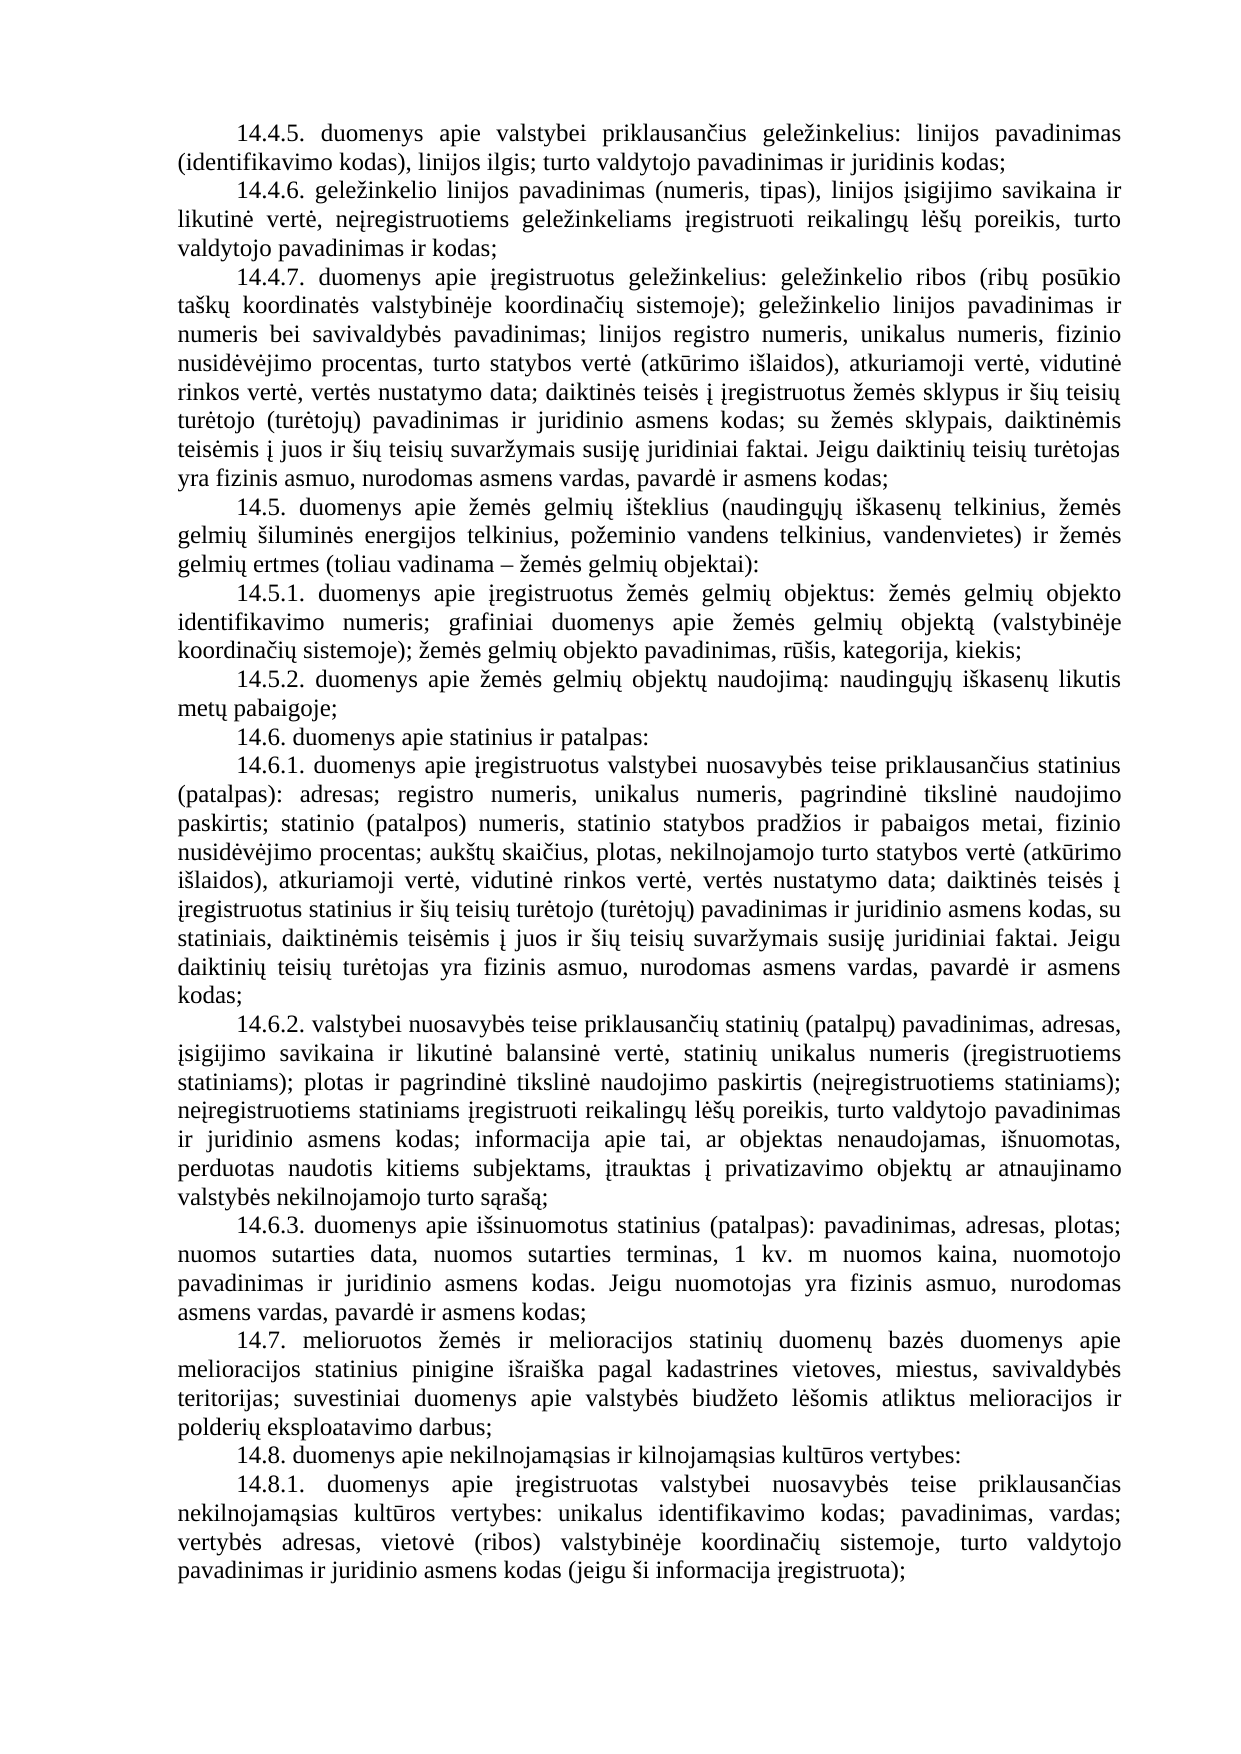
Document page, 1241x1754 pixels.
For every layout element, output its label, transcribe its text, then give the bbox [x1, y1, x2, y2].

text 14.4.5. duomenys apie valstybei priklausančius geležinkelius: linijos pavadinimas (identifikavimo kodas), linijos ilgis; turto valdytojo pavadinimas ir juridinis kodas; [177, 118, 1122, 176]
text 14.6.1. duomenys apie įregistruotus valstybei nuosavybės teise priklausančius statinius (patalpas): adresas; registro numeris, unikalus numeris, pagrindinė tikslinė naudojimo paskirtis; statinio (patalpos) numeris, statinio statybos pradžios ir pabaigos metai, fizinio nusidėvėjimo procentas; aukštų skaičius, plotas, nekilnojamojo turto statybos vertė (atkūrimo išlaidos), atkuriamoji vertė, vidutinė rinkos vertė, vertės nustatymo data; daiktinės teisės į įregistruotus statinius ir šių teisių turėtojo (turėtojų) pavadinimas ir juridinio asmens kodas, su statiniais, daiktinėmis teisėmis į juos ir šių teisių suvaržymais susiję juridiniai faktai. Jeigu daiktinių teisių turėtojas yra fizinis asmuo, nurodomas asmens vardas, pavardė ir asmens kodas; [177, 751, 1122, 1009]
text 14.7. melioruotos žemės ir melioracijos statinių duomenų bazės duomenys apie melioracijos statinius pinigine išraiška pagal kadastrines vietoves, miestus, savivaldybės teritorijas; suvestiniai duomenys apie valstybės biudžeto lėšomis atliktus melioracijos ir polderių eksploatavimo darbus; [177, 1326, 1122, 1441]
text 14.8.1. duomenys apie įregistruotas valstybei nuosavybės teise priklausančias nekilnojamąsias kultūros vertybes: unikalus identifikavimo kodas; pavadinimas, vardas; vertybės adresas, vietovė (ribos) valstybinėje koordinačių sistemoje, turto valdytojo pavadinimas ir juridinio asmens kodas (jeigu ši informacija įregistruota); [177, 1469, 1122, 1584]
text 14.5.2. duomenys apie žemės gelmių objektų naudojimą: naudingųjų iškasenų likutis metų pabaigoje; [177, 664, 1122, 722]
text 14.5. duomenys apie žemės gelmių išteklius (naudingųjų iškasenų telkinius, žemės gelmių šiluminės energijos telkinius, požeminio vandens telkinius, vandenvietes) ir žemės gelmių ertmes (toliau vadinama – žemės gelmių objektai): [177, 492, 1122, 578]
text 14.6.2. valstybei nuosavybės teise priklausančių statinių (patalpų) pavadinimas, adresas, įsigijimo savikaina ir likutinė balansinė vertė, statinių unikalus numeris (įregistruotiems statiniams); plotas ir pagrindinė tikslinė naudojimo paskirtis (neįregistruotiems statiniams); neįregistruotiems statiniams įregistruoti reikalingų lėšų poreikis, turto valdytojo pavadinimas ir juridinio asmens kodas; informacija apie tai, ar objektas nenaudojamas, išnuomotas, perduotas naudotis kitiems subjektams, įtrauktas į privatizavimo objektų ar atnaujinamo valstybės nekilnojamojo turto sąrašą; [177, 1009, 1122, 1211]
text 14.5.1. duomenys apie įregistruotus žemės gelmių objektus: žemės gelmių objekto identifikavimo numeris; grafiniai duomenys apie žemės gelmių objektą (valstybinėje koordinačių sistemoje); žemės gelmių objekto pavadinimas, rūšis, kategorija, kiekis; [177, 578, 1122, 664]
text 14.4.7. duomenys apie įregistruotus geležinkelius: geležinkelio ribos (ribų posūkio taškų koordinatės valstybinėje koordinačių sistemoje); geležinkelio linijos pavadinimas ir numeris bei savivaldybės pavadinimas; linijos registro numeris, unikalus numeris, fizinio nusidėvėjimo procentas, turto statybos vertė (atkūrimo išlaidos), atkuriamoji vertė, vidutinė rinkos vertė, vertės nustatymo data; daiktinės teisės į įregistruotus žemės sklypus ir šių teisių turėtojo (turėtojų) pavadinimas ir juridinio asmens kodas; su žemės sklypais, daiktinėmis teisėmis į juos ir šių teisių suvaržymais susiję juridiniai faktai. Jeigu daiktinių teisių turėtojas yra fizinis asmuo, nurodomas asmens vardas, pavardė ir asmens kodas; [177, 262, 1122, 492]
text 14.8. duomenys apie nekilnojamąsias ir kilnojamąsias kultūros vertybes: [177, 1441, 1122, 1469]
text 14.6. duomenys apie statinius ir patalpas: [177, 722, 1122, 751]
text 14.4.6. geležinkelio linijos pavadinimas (numeris, tipas), linijos įsigijimo savikaina ir likutinė vertė, neįregistruotiems geležinkeliams įregistruoti reikalingų lėšų poreikis, turto valdytojo pavadinimas ir kodas; [177, 176, 1122, 262]
text 14.6.3. duomenys apie išsinuomotus statinius (patalpas): pavadinimas, adresas, plotas; nuomos sutarties data, nuomos sutarties terminas, 1 kv. m nuomos kaina, nuomotojo pavadinimas ir juridinio asmens kodas. Jeigu nuomotojas yra fizinis asmuo, nurodomas asmens vardas, pavardė ir asmens kodas; [177, 1211, 1122, 1326]
